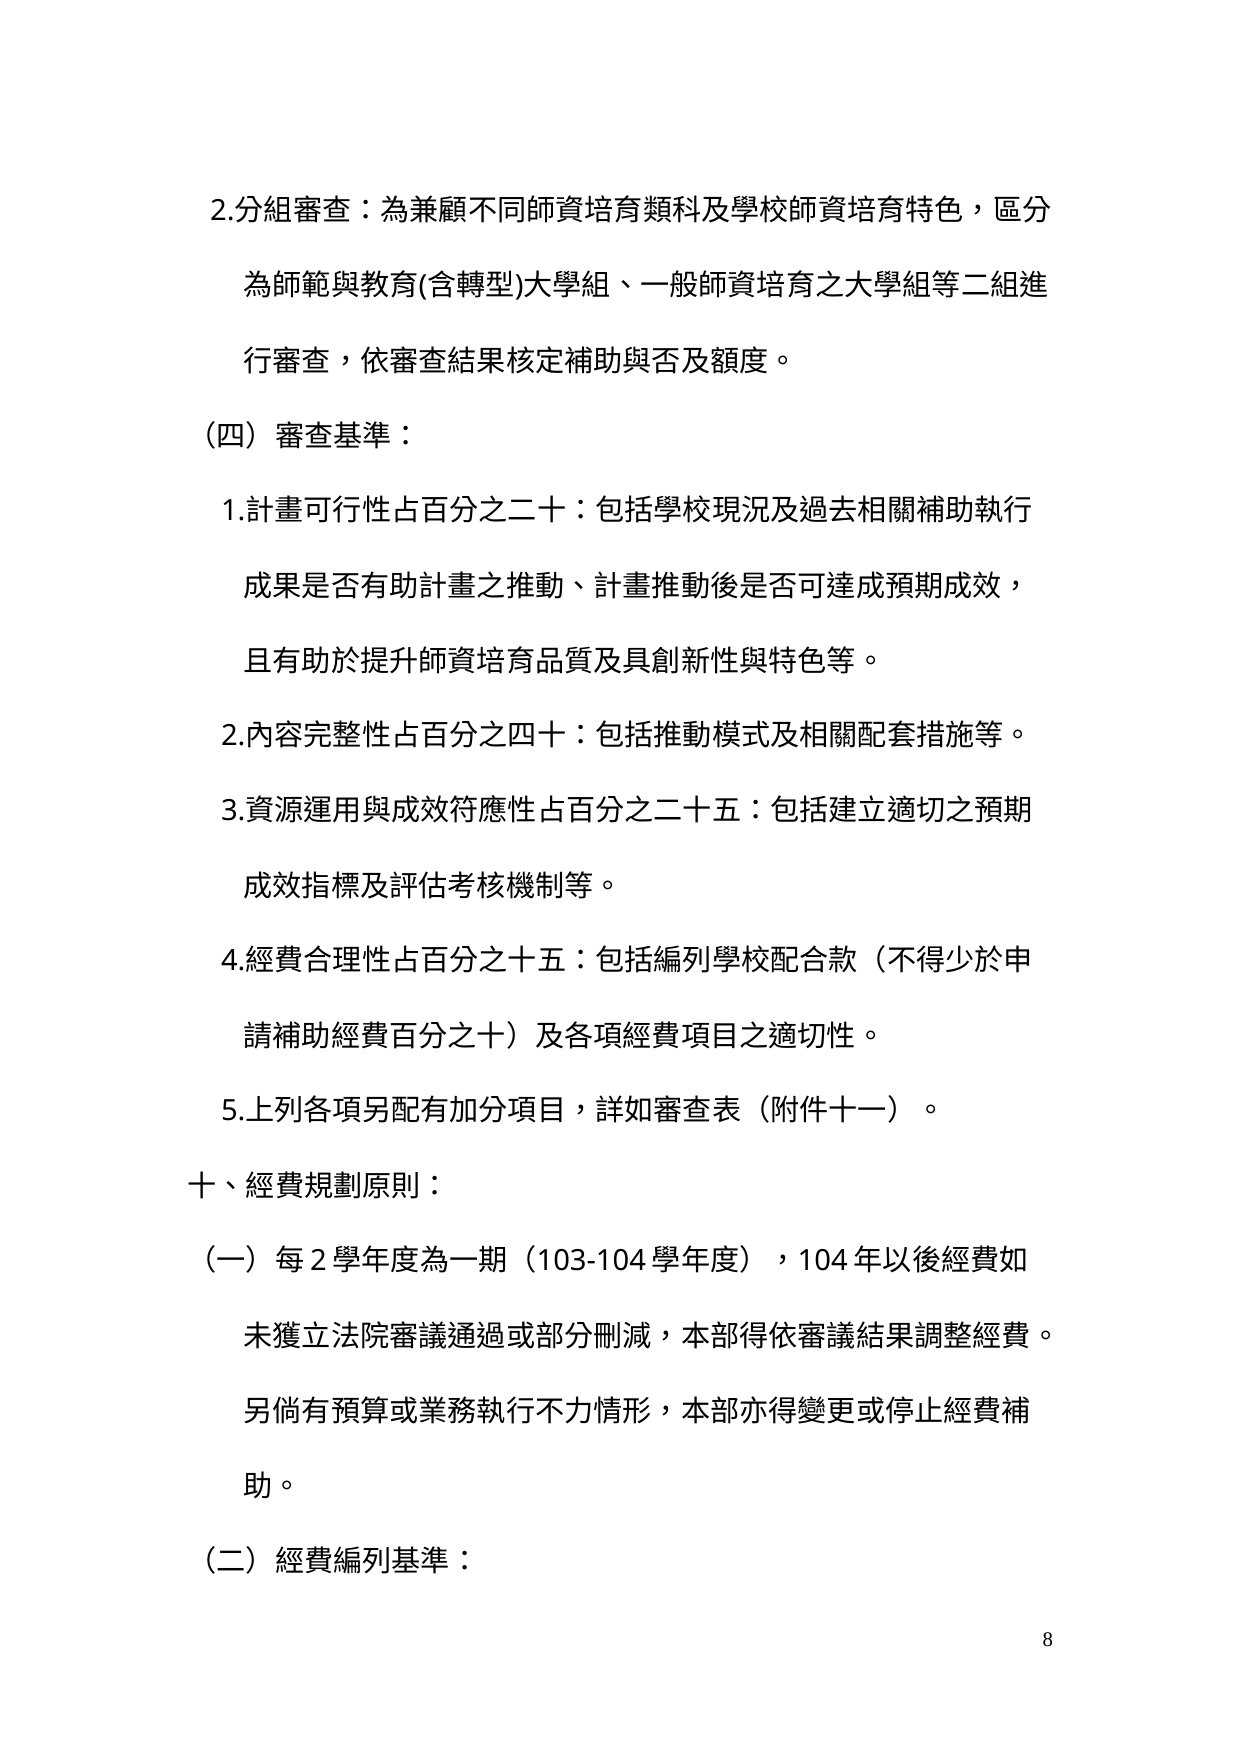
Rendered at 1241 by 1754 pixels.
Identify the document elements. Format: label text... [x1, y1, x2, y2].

text 1.計畫可行性占百分之二十：包括學校現況及過去相關補助執行成果是否有助計畫之推動、計畫推動後是否可達成預期成效，且有助於提升師資培育品質及具創新性與特色等。 [221, 464, 1053, 689]
text （二）經費編列基準： [187, 1514, 1053, 1589]
text 十、經費規劃原則： [187, 1139, 1053, 1214]
text 4.經費合理性占百分之十五：包括編列學校配合款（不得少於申請補助經費百分之十）及各項經費項目之適切性。 [221, 914, 1053, 1064]
text 5.上列各項另配有加分項目，詳如審查表（附件十一）。 [221, 1064, 1053, 1139]
text （四）審查基準： [187, 389, 1053, 464]
text 3.資源運用與成效符應性占百分之二十五：包括建立適切之預期成效指標及評估考核機制等。 [221, 764, 1053, 914]
text （一）每2學年度為一期（103-104學年度），104年以後經費如未獲立法院審議通過或部分刪減，本部得依審議結果調整經費。另倘有預算或業務執行不力情形，本部亦得變更或停止經費補助。 [187, 1214, 1053, 1514]
text 2.分組審查：為兼顧不同師資培育類科及學校師資培育特色，區分為師範與教育(含轉型)大學組、一般師資培育之大學組等二組進行審查，依審查結果核定補助與否及額度。 [187, 164, 1053, 389]
text 2.內容完整性占百分之四十：包括推動模式及相關配套措施等。 [221, 689, 1053, 764]
